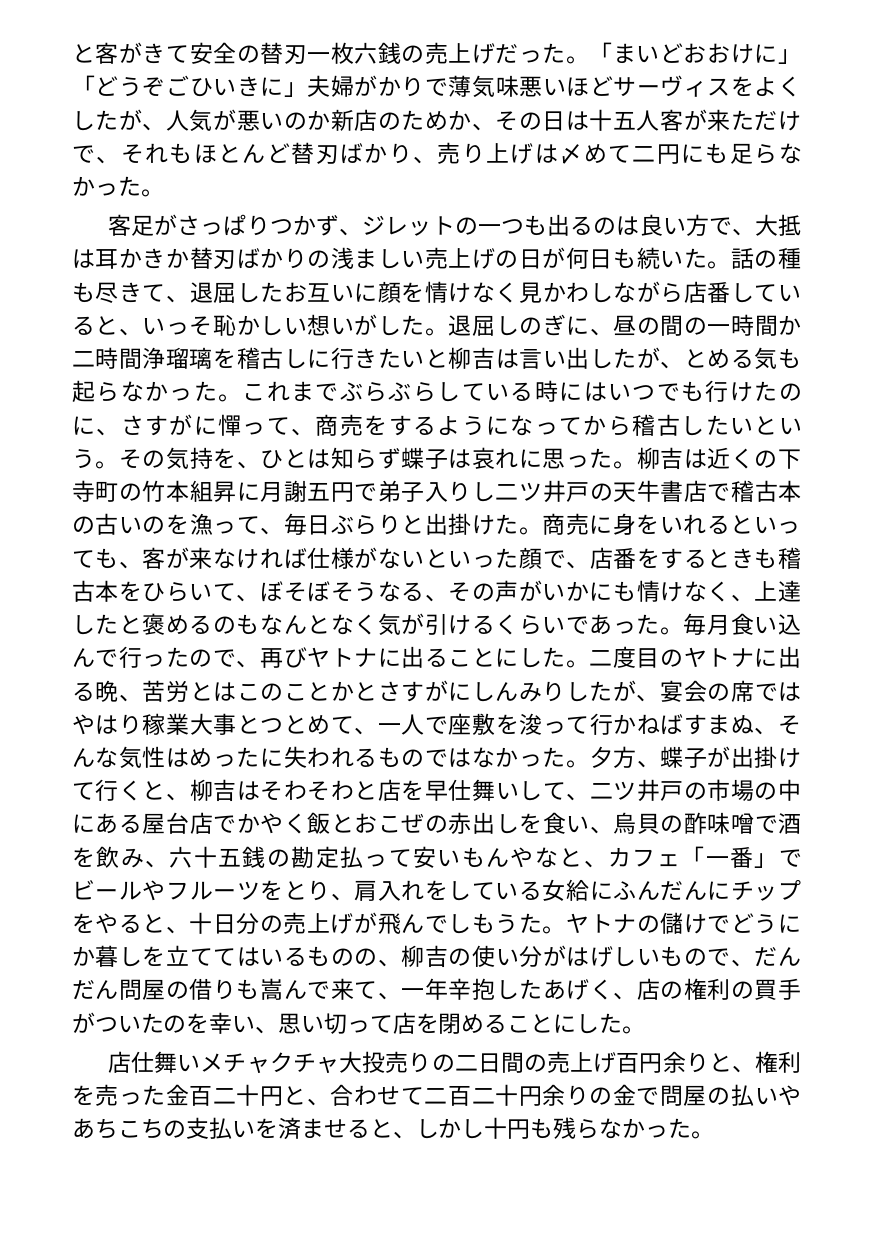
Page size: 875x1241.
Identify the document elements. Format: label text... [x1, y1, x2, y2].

text 店仕舞いメチャクチャ大投売りの二日間の売上げ百円余りと、権利を売った金百二十円と、合わせて二百二十円余りの金で問屋の払いやあちこちの支払いを済ませると、しかし十円も残らなかった。 [72, 1045, 802, 1144]
text 客足がさっぱりつかず、ジレットの一つも出るのは良い方で、大抵は耳かきか替刃ばかりの浅ましい売上げの日が何日も続いた。話の種も尽きて、退屈したお互いに顔を情けなく見かわしながら店番していると、いっそ恥かしい想いがした。退屈しのぎに、昼の間の一時間か二時間浄瑠璃を稽古しに行きたいと柳吉は言い出したが、とめる気も起らなかった。これまでぶらぶらしている時にはいつでも行けたのに、さすがに憚って、商売をするようになってから稽古したいという。その気持を、ひとは知らず蝶子は哀れに思った。柳吉は近くの下寺町の竹本組昇に月謝五円で弟子入りし二ツ井戸の天牛書店で稽古本の古いのを漁って、毎日ぶらりと出掛けた。商売に身をいれるといっても、客が来なければ仕様がないといった顔で、店番をするときも稽古本をひらいて、ぼそぼそうなる、その声がいかにも情けなく、上達したと褒めるのもなんとなく気が引けるくらいであった。毎月食い込んで行ったので、再びヤトナに出ることにした。二度目のヤトナに出る晩、苦労とはこのことかとさすがにしんみりしたが、宴会の席ではやはり稼業大事とつとめて、一人で座敷を浚って行かねばすまぬ、そんな気性はめったに失われるものではなかった。夕方、蝶子が出掛けて行くと、柳吉はそわそわと店を早仕舞いして、二ツ井戸の市場の中にある屋台店でかやく飯とおこぜの赤出しを食い、烏貝の酢味噌で酒を飲み、六十五銭の勘定払って安いもんやなと、カフェ「一番」でビールやフルーツをとり、肩入れをしている女給にふんだんにチップをやると、十日分の売上げが飛んでしもうた。ヤトナの儲けでどうにか暮しを立ててはいるものの、柳吉の使い分がはげしいもので、だんだん問屋の借りも嵩んで来て、一年辛抱したあげく、店の権利の買手がついたのを幸い、思い切って店を閉めることにした。 [72, 208, 802, 1039]
text と客がきて安全の替刃一枚六銭の売上げだった。「まいどおおけに」「どうぞごひいきに」夫婦がかりで薄気味悪いほどサーヴィスをよくしたが、人気が悪いのか新店のためか、その日は十五人客が来ただけで、それもほとんど替刃ばかり、売り上げは〆めて二円にも足らなかった。 [72, 36, 802, 202]
